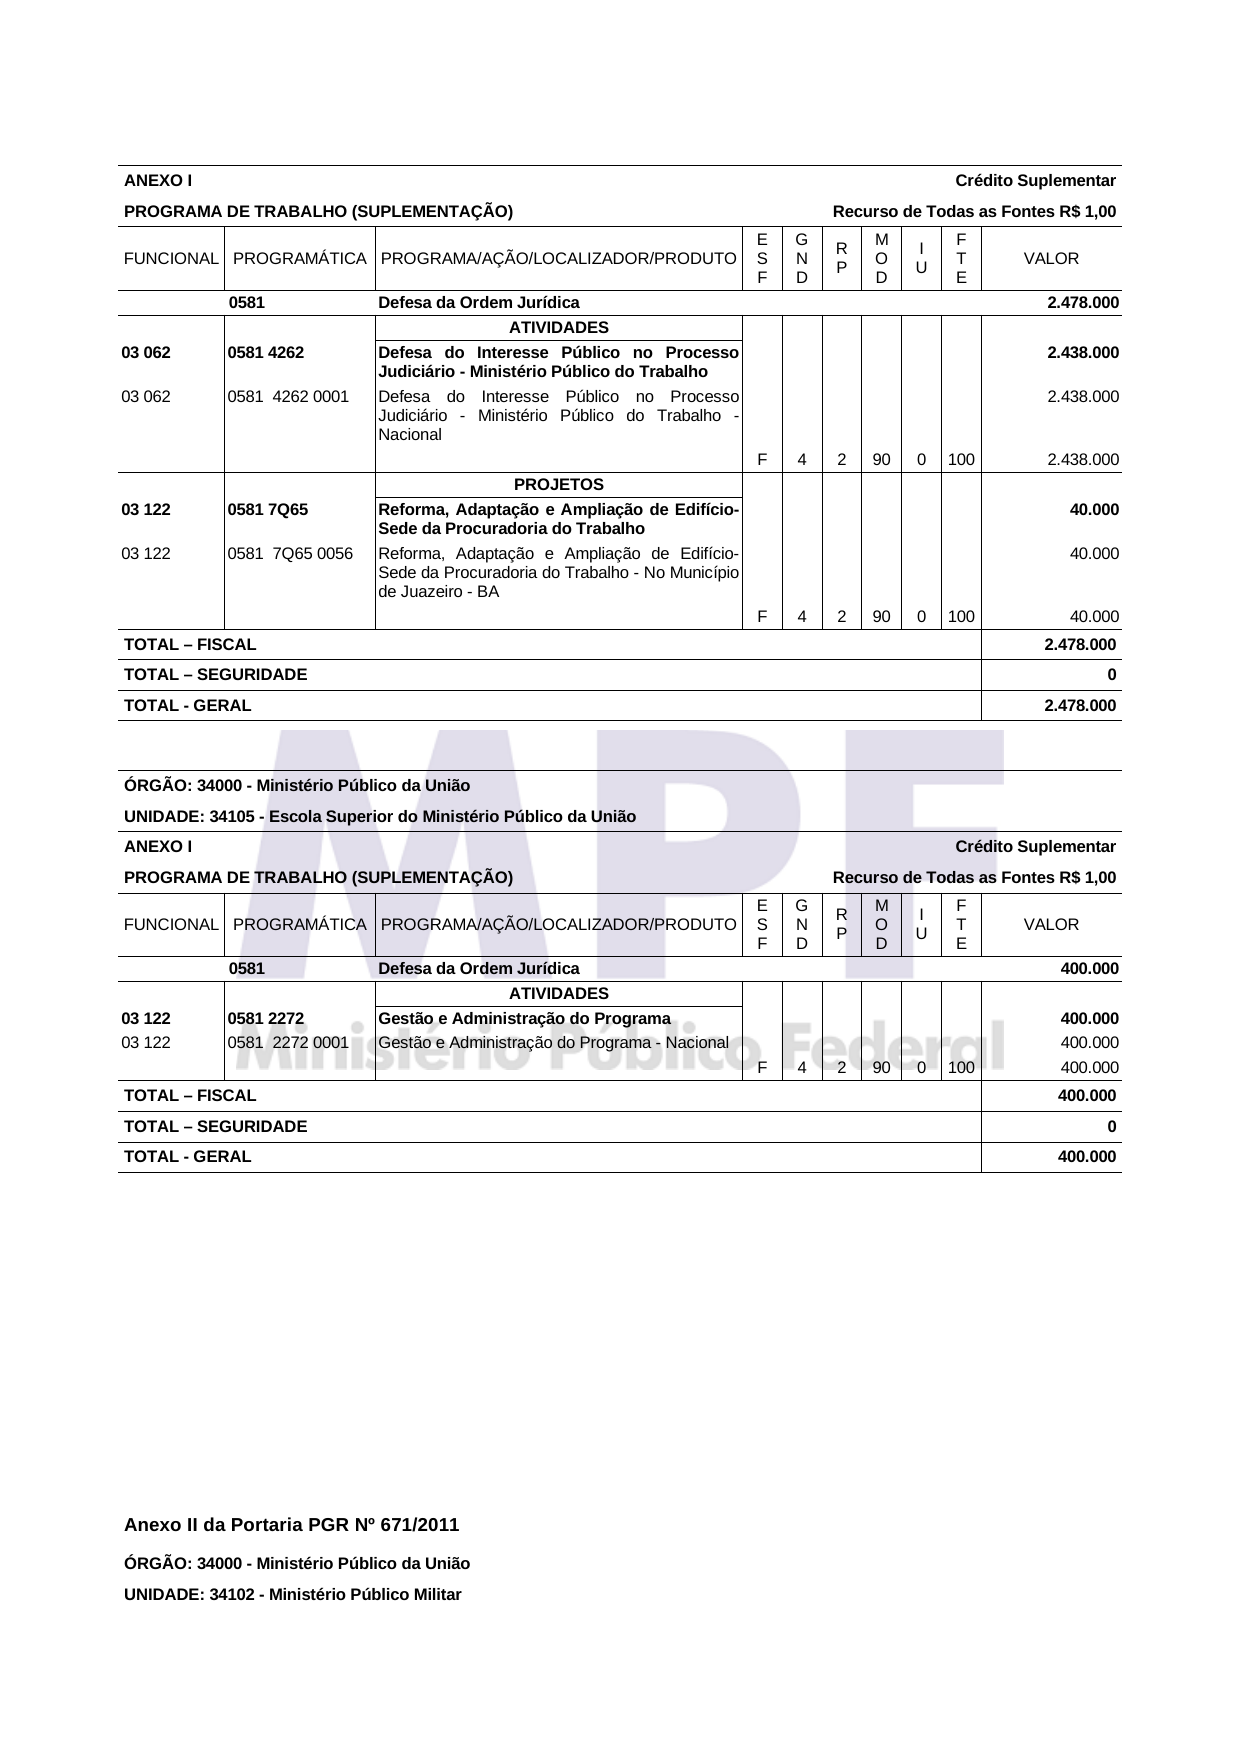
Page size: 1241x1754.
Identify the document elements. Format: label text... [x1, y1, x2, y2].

table_cell 0581 2272 0001 [225, 1031, 375, 1055]
table_cell 2 [823, 1055, 861, 1080]
table_cell [902, 982, 941, 1006]
table_cell 2 [823, 447, 861, 472]
table_cell [376, 604, 742, 628]
table_cell 40.000 [982, 604, 1122, 628]
table_cell 03 122 [118, 1006, 224, 1031]
table_cell Crédito Suplementar [743, 832, 1122, 862]
table_cell 40.000 [982, 541, 1122, 604]
table_cell [743, 1006, 782, 1031]
table_cell TOTAL – SEGURIDADE [118, 1112, 981, 1142]
picture [376, 832, 782, 893]
table_cell [783, 541, 822, 604]
table_cell 0581 2272 [225, 1006, 375, 1031]
table_cell [942, 340, 981, 384]
table_cell FUNCIONAL [118, 894, 224, 956]
table_cell [376, 1055, 742, 1080]
table_cell G N D [783, 227, 822, 289]
table_cell [942, 1006, 981, 1031]
table_cell 0 [982, 1112, 1122, 1142]
table_cell 0581 7Q65 [225, 497, 375, 541]
table_cell [862, 340, 901, 384]
table_cell 100 [942, 604, 981, 628]
table_cell [902, 541, 941, 604]
table_cell M O D [862, 227, 901, 289]
table_cell 400.000 [981, 957, 1122, 981]
table_cell [783, 497, 822, 541]
table_cell [743, 473, 782, 497]
table_cell 0581 7Q65 0056 [225, 541, 375, 604]
table_cell 4 [783, 1055, 822, 1080]
table_cell VALOR [982, 894, 1122, 956]
table_cell [982, 316, 1122, 339]
table_cell Anexo II da Portaria PGR Nº 671/2011 ÓRGÃO: 34000 - Ministério Público da União [118, 1508, 1122, 1579]
table_cell 0581 4262 [225, 340, 375, 384]
table_cell PROGRAMA DE TRABALHO (SUPLEMENTAÇÃO) [118, 862, 742, 892]
table_cell 0581 4262 0001 [225, 384, 375, 447]
table_cell PROGRAMÁTICA [225, 227, 375, 289]
table_cell [982, 473, 1122, 497]
table_cell [225, 604, 375, 628]
table_cell UNIDADE: 34105 - Escola Superior do Ministério Público da União [118, 801, 742, 831]
table_cell [783, 316, 822, 339]
table_cell [118, 982, 224, 1006]
table_cell [902, 316, 941, 339]
table_cell 90 [862, 1055, 901, 1080]
table_cell [118, 447, 224, 472]
table_cell Defesa da Ordem Jurídica [375, 957, 981, 981]
table_cell PROGRAMÁTICA [225, 894, 375, 956]
table_cell [225, 1055, 375, 1080]
table_cell ANEXO I [118, 166, 742, 196]
table_cell [862, 497, 901, 541]
table_cell [823, 541, 861, 604]
table_cell 2 [823, 604, 861, 628]
table_cell 0581 [118, 957, 375, 981]
table_cell 2.478.000 [982, 691, 1122, 720]
table_cell TOTAL – SEGURIDADE [118, 660, 981, 690]
table_cell R P [823, 894, 861, 956]
table_cell 100 [942, 1055, 981, 1080]
table_cell 40.000 [982, 497, 1122, 541]
table_cell [823, 497, 861, 541]
table_cell M O D [862, 894, 901, 956]
table_cell PROGRAMA/AÇÃO/LOCALIZADOR/PRODUTO [376, 894, 742, 956]
table_cell TOTAL - GERAL [118, 691, 981, 720]
table_cell [823, 340, 861, 384]
table_cell 2.478.000 [982, 630, 1122, 659]
table_cell F T E [942, 894, 981, 956]
table_cell 400.000 [982, 1055, 1122, 1080]
table_cell [942, 473, 981, 497]
table_cell ÓRGÃO: 34000 - Ministério Público da União [118, 771, 1122, 801]
table_cell [862, 384, 901, 447]
table_cell [743, 316, 782, 339]
table_cell [862, 1031, 901, 1055]
table_cell F [743, 447, 782, 472]
table_cell PROGRAMA DE TRABALHO (SUPLEMENTAÇÃO) [118, 196, 742, 226]
table_cell 0 [902, 604, 941, 628]
table_cell [118, 721, 981, 770]
table_cell [902, 497, 941, 541]
table_cell Reforma, Adaptação e Ampliação de Edifício-Sede da Procuradoria do Trabalho - No Município de Juazeiro - BA [376, 541, 742, 604]
table_cell [823, 1006, 861, 1031]
table_cell 0 [902, 447, 941, 472]
table_cell [743, 1031, 782, 1055]
table_cell F [743, 1055, 782, 1080]
table_cell 90 [862, 447, 901, 472]
table_cell [743, 1579, 1122, 1609]
table_cell [743, 340, 782, 384]
table_cell 4 [783, 604, 822, 628]
table_cell [118, 473, 224, 497]
table_cell 400.000 [982, 1081, 1122, 1111]
table_cell [118, 604, 224, 628]
table_cell [862, 541, 901, 604]
table_cell [823, 316, 861, 339]
table_cell E S F [743, 227, 782, 289]
table_cell [118, 1055, 224, 1080]
table_cell 2.438.000 [982, 340, 1122, 384]
table_cell E S F [743, 894, 782, 956]
table_cell [783, 340, 822, 384]
table_cell [118, 316, 224, 339]
table_cell 2.438.000 [982, 447, 1122, 472]
table_cell [225, 316, 375, 339]
table_cell Recurso de Todas as Fontes R$ 1,00 [743, 196, 1122, 226]
table_cell [982, 982, 1122, 1006]
table_cell F T E [942, 227, 981, 289]
table_cell [823, 384, 861, 447]
table_cell Gestão e Administração do Programa - Nacional [376, 1031, 742, 1055]
table_cell G N D [783, 894, 822, 956]
table_cell I U [902, 227, 941, 289]
table_cell [942, 982, 981, 1006]
table_cell Defesa da Ordem Jurídica [375, 291, 981, 314]
table_cell Reforma, Adaptação e Ampliação de Edifício-Sede da Procuradoria do Trabalho [376, 498, 742, 541]
table_cell [902, 473, 941, 497]
table_cell [743, 801, 1122, 831]
table_cell I U [902, 894, 941, 956]
table_cell [862, 982, 901, 1006]
table_cell [225, 473, 375, 497]
table_cell 400.000 [982, 1143, 1122, 1172]
table_cell [783, 1031, 822, 1055]
table_cell 100 [942, 447, 981, 472]
table_cell TOTAL – FISCAL [118, 1081, 981, 1111]
table_cell 03 062 [118, 340, 224, 384]
table_cell [743, 541, 782, 604]
table_cell R P [823, 227, 861, 289]
table_cell [823, 473, 861, 497]
table_cell 0 [982, 660, 1122, 690]
table_cell [942, 541, 981, 604]
table_cell [376, 447, 742, 472]
table_cell [743, 982, 782, 1006]
table_cell VALOR [982, 227, 1122, 289]
table_cell [823, 1031, 861, 1055]
table_cell [942, 384, 981, 447]
table_cell [783, 384, 822, 447]
table_cell Projetos [376, 473, 742, 497]
table_cell 4 [783, 447, 822, 472]
table_cell 03 062 [118, 384, 224, 447]
table_cell Crédito Suplementar [743, 166, 1122, 196]
table_cell 400.000 [982, 1031, 1122, 1055]
table_cell F [743, 604, 782, 628]
table_cell [862, 1006, 901, 1031]
table_cell 2.438.000 [982, 384, 1122, 447]
table_cell Gestão e Administração do Programa [376, 1007, 742, 1031]
table_cell [942, 497, 981, 541]
table_cell UNIDADE: 34102 - Ministério Público Militar [118, 1579, 742, 1609]
table_cell 03 122 [118, 1031, 224, 1055]
table_cell 0 [902, 1055, 941, 1080]
table_cell [862, 473, 901, 497]
table_cell FUNCIONAL [118, 227, 224, 289]
table_cell [902, 1006, 941, 1031]
table_cell [942, 1031, 981, 1055]
table_cell Atividades [376, 316, 742, 339]
table_cell 2.478.000 [981, 291, 1122, 314]
table_cell [783, 982, 822, 1006]
table_cell 400.000 [982, 1006, 1122, 1031]
table_cell TOTAL – FISCAL [118, 630, 981, 659]
table_cell 03 122 [118, 541, 224, 604]
table_cell Defesa do Interesse Público no Processo Judiciário - Ministério Público do Trabalho [376, 341, 742, 384]
table_cell [783, 1006, 822, 1031]
table_cell [743, 384, 782, 447]
table_cell [823, 982, 861, 1006]
table_cell [225, 447, 375, 472]
table_cell [118, 1173, 981, 1508]
table_cell [862, 316, 901, 339]
table_cell [981, 721, 1122, 770]
table_cell PROGRAMA/AÇÃO/LOCALIZADOR/PRODUTO [376, 227, 742, 289]
table_cell [783, 473, 822, 497]
table_cell [225, 982, 375, 1006]
table_cell [942, 316, 981, 339]
table_cell Defesa do Interesse Público no Processo Judiciário - Ministério Público do Trabalho - Nacional [376, 384, 742, 447]
table_cell ANEXO I [118, 832, 742, 862]
table_cell TOTAL - GERAL [118, 1143, 981, 1172]
table_cell [902, 384, 941, 447]
table_cell [743, 497, 782, 541]
table_cell [981, 1173, 1122, 1508]
table_cell 0581 [118, 291, 375, 314]
table_cell [902, 1031, 941, 1055]
table_cell Atividades [376, 982, 742, 1006]
table_cell [902, 340, 941, 384]
table_cell 90 [862, 604, 901, 628]
table_cell Recurso de Todas as Fontes R$ 1,00 [743, 862, 1122, 892]
table_cell 03 122 [118, 497, 224, 541]
